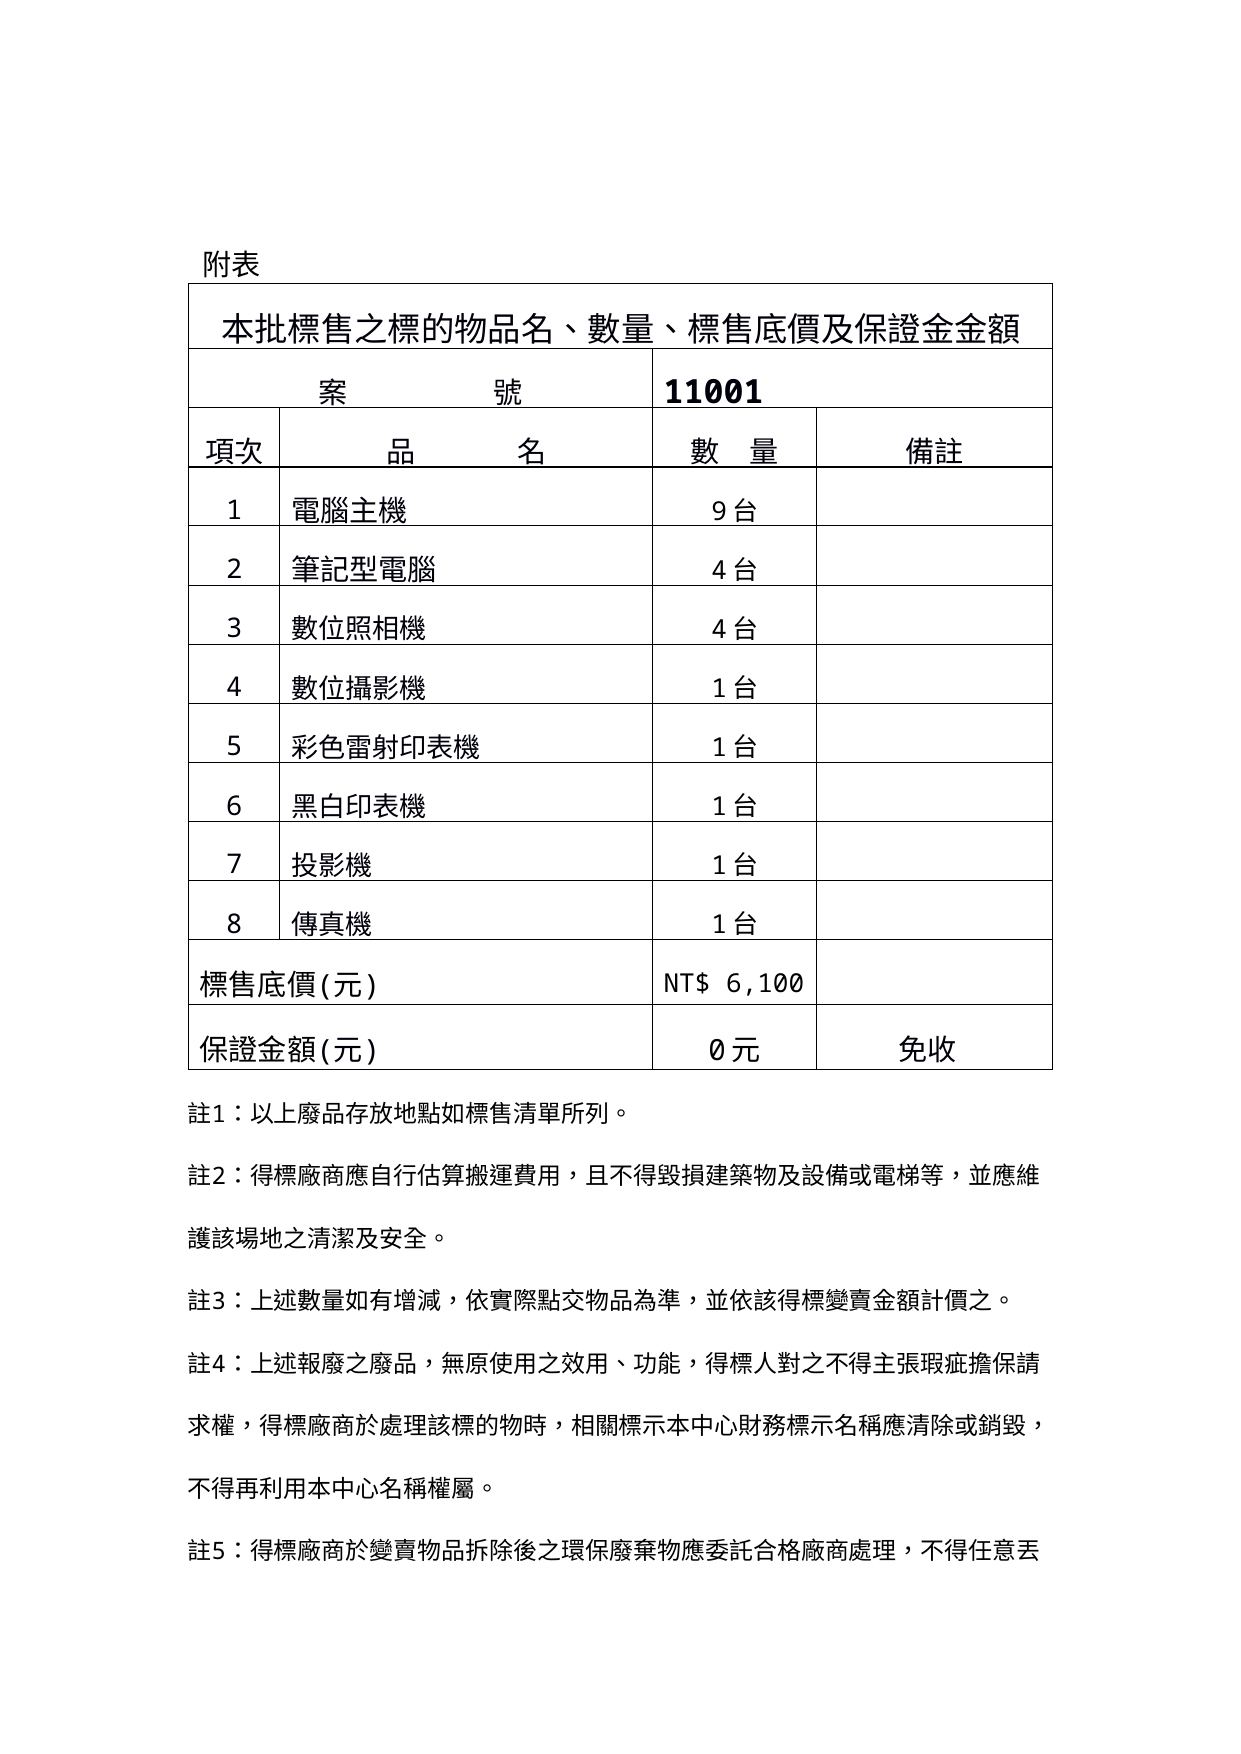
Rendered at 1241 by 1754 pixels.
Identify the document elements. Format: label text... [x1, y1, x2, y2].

table_cell 4台 [653, 526, 816, 584]
table_cell [817, 881, 1052, 939]
table_cell 8 [189, 881, 279, 939]
table_cell 0元 [653, 1005, 816, 1069]
table_cell [817, 645, 1052, 703]
table_cell 傳真機 [280, 881, 652, 939]
table_cell 免收 [817, 1005, 1052, 1069]
table_cell 保證金額(元) [189, 1005, 652, 1069]
table_cell [817, 526, 1052, 584]
table_cell [817, 704, 1052, 762]
table_cell [817, 586, 1052, 643]
text 附表 [202, 221, 1053, 283]
table_cell 筆記型電腦 [280, 526, 652, 584]
text 註5：得標廠商於變賣物品拆除後之環保廢棄物應委託合格廠商處理，不得任意丟 [187, 1507, 1053, 1570]
table_cell 4 [189, 645, 279, 703]
table_cell 9台 [653, 468, 816, 525]
text 註2：得標廠商應自行估算搬運費用，且不得毀損建築物及設備或電梯等，並應維護該場地之清潔及安全。 [187, 1132, 1053, 1257]
table_cell 7 [189, 822, 279, 880]
table_cell 投影機 [280, 822, 652, 880]
table_cell [817, 940, 1052, 1004]
table_cell 數 量 [653, 408, 816, 466]
table_cell 備註 [817, 408, 1052, 466]
table_cell 3 [189, 586, 279, 643]
table_cell 1台 [653, 704, 816, 762]
table_cell 1台 [653, 645, 816, 703]
table_cell 數位攝影機 [280, 645, 652, 703]
table_cell 項次 [189, 408, 279, 466]
table_cell 1台 [653, 763, 816, 821]
table_cell 案 號 [189, 349, 652, 407]
table_cell NT$ 6,100 [653, 940, 816, 1004]
table_cell [817, 763, 1052, 821]
table_cell 2 [189, 526, 279, 584]
table_cell 1 [189, 468, 279, 525]
table_cell 彩色雷射印表機 [280, 704, 652, 762]
table_cell 品 名 [280, 408, 652, 466]
table_cell [817, 468, 1052, 525]
table_cell 1台 [653, 822, 816, 880]
table_cell [817, 822, 1052, 880]
table_cell 11001 [653, 349, 1052, 407]
text 註3：上述數量如有增減，依實際點交物品為準，並依該得標變賣金額計價之。 [187, 1257, 1053, 1320]
table_header 本批標售之標的物品名、數量、標售底價及保證金金額 [189, 284, 1052, 348]
table_cell 電腦主機 [280, 468, 652, 525]
table_cell 數位照相機 [280, 586, 652, 643]
table_cell 5 [189, 704, 279, 762]
text 註1：以上廢品存放地點如標售清單所列。 [187, 1070, 1053, 1132]
table_cell 黑白印表機 [280, 763, 652, 821]
table_cell 標售底價(元) [189, 940, 652, 1004]
table_cell 1台 [653, 881, 816, 939]
text 註4：上述報廢之廢品，無原使用之效用、功能，得標人對之不得主張瑕疵擔保請求權，得標廠商於處理該標的物時，相關標示本中心財務標示名稱應清除或銷毀，不得再利用本中心名稱權屬。 [187, 1320, 1053, 1507]
table_cell 4台 [653, 586, 816, 643]
table_cell 6 [189, 763, 279, 821]
